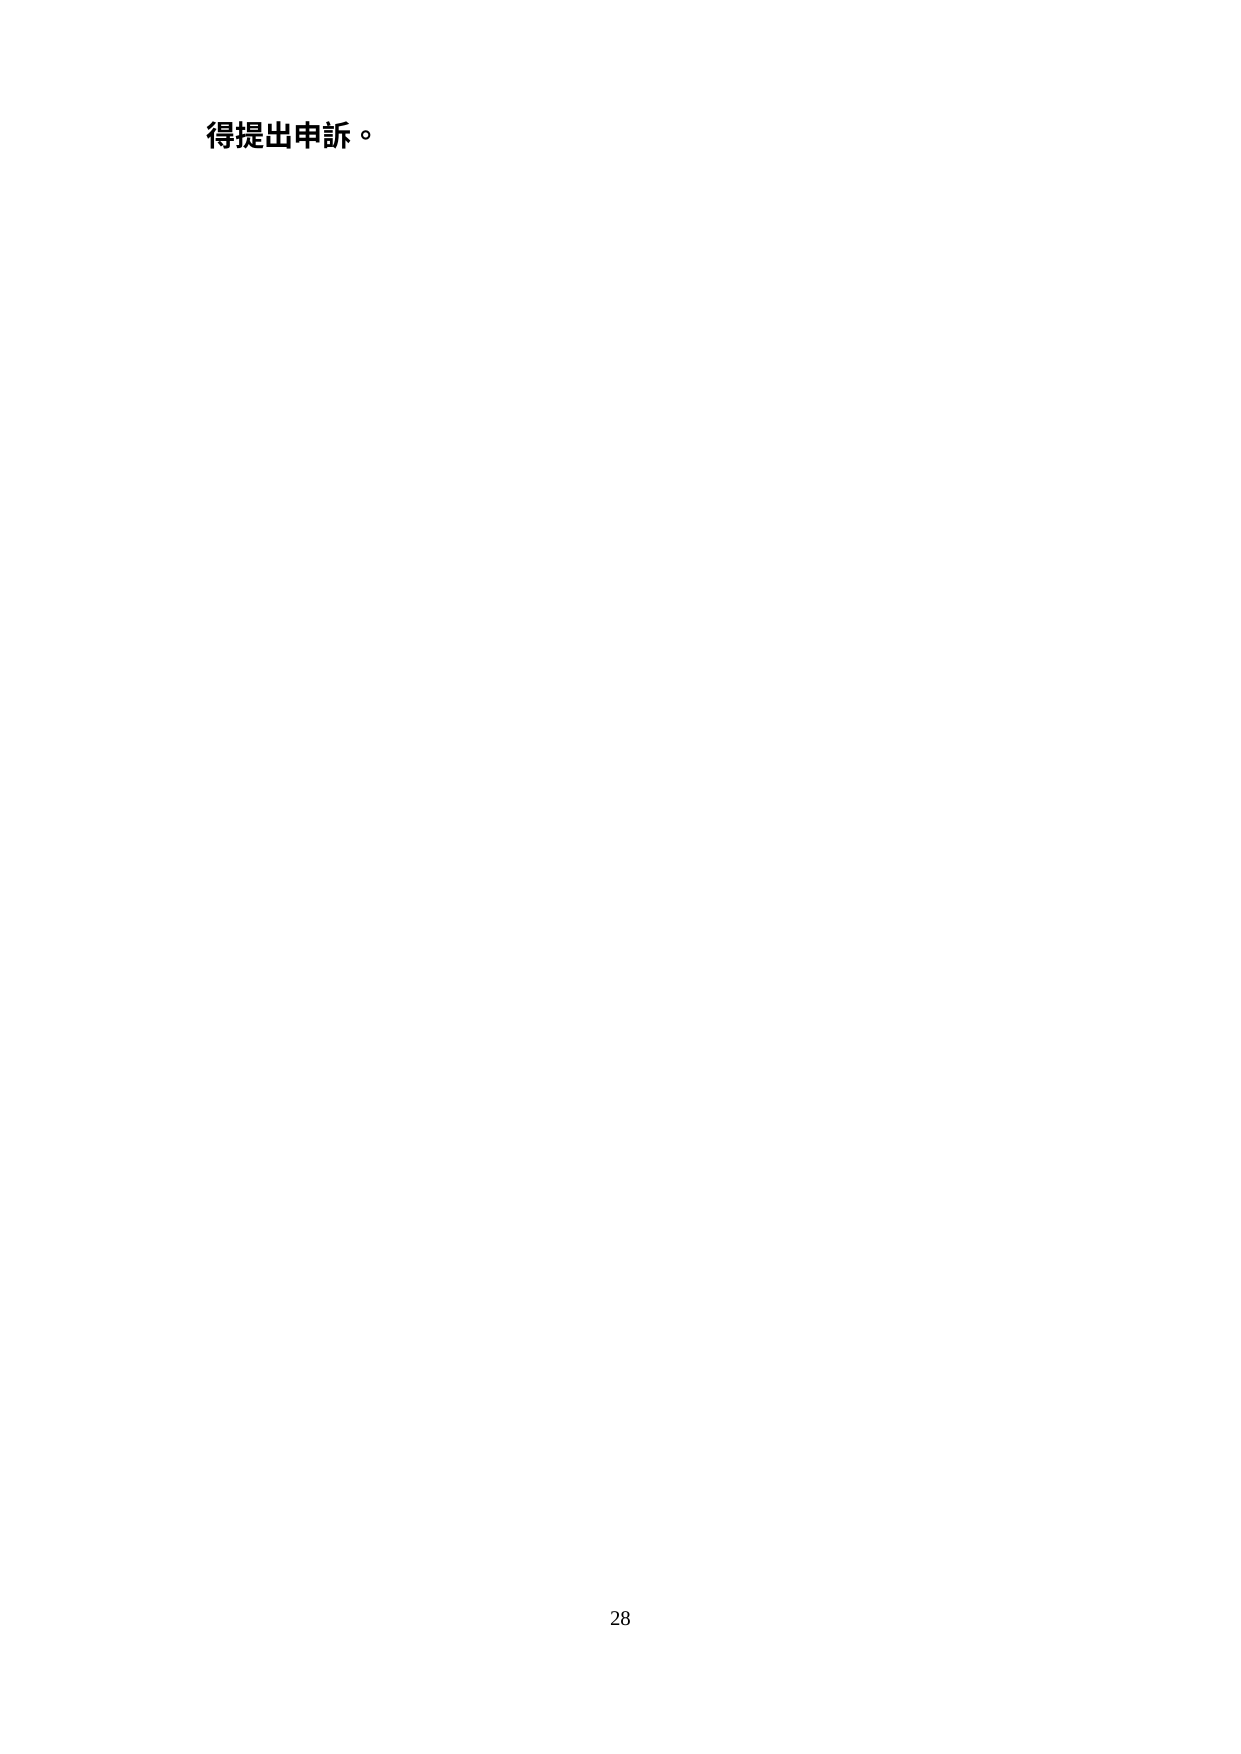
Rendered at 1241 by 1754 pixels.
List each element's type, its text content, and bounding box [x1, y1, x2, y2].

text 得提出申訴。 [118, 118, 1122, 153]
